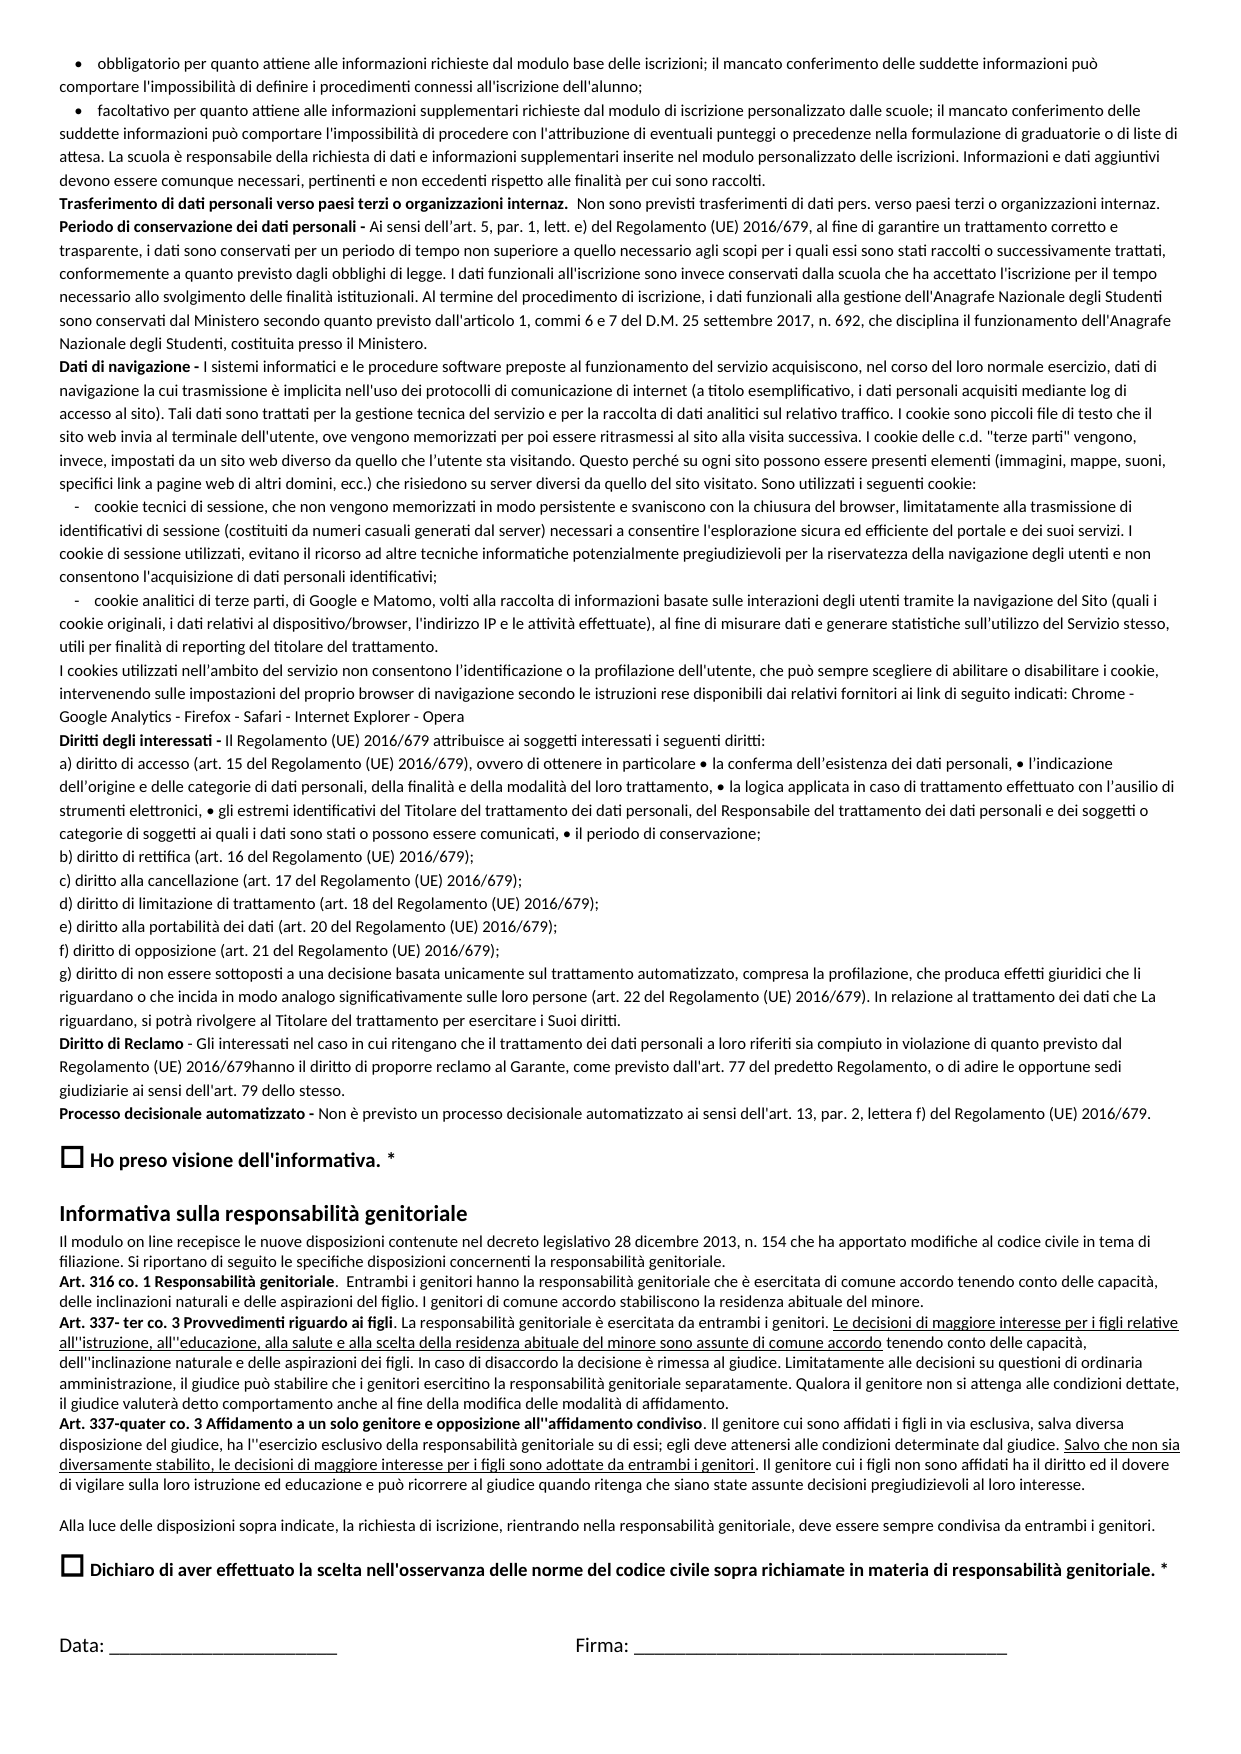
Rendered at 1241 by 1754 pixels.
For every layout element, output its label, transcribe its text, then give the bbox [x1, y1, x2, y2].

text Informativa sulla responsabilità genitoriale [59, 1199, 1181, 1227]
text  Dichiaro di aver effettuato la scelta nell'osservanza delle norme del codice civile sopra richiamate in materia di responsabilità genitoriale. * [59, 1556, 1181, 1582]
text Data: ______________________ Firma: ____________________________________ [59, 1632, 1181, 1658]
text • obbligatorio per quanto attiene alle informazioni richieste dal modulo base delle iscrizioni; il mancato conferimento delle suddette informazioni può comportare l'impossibilità di definire i procedimenti connessi all'iscrizione dell'alunno; • facoltativo per quanto attiene alle informazioni supplementari richieste dal modulo di iscrizione personalizzato dalle scuole; il mancato conferimento delle suddette informazioni può comportare l'impossibilità di procedere con l'attribuzione di eventuali punteggi o precedenze nella formulazione di graduatorie o di liste di attesa. La scuola è responsabile della richiesta di dati e informazioni supplementari inserite nel modulo personalizzato delle iscrizioni. Informazioni e dati aggiuntivi devono essere comunque necessari, pertinenti e non eccedenti rispetto alle finalità per cui sono raccolti. Trasferimento di dati personali verso paesi terzi o organizzazioni internaz. Non sono previsti trasferimenti di dati pers. verso paesi terzi o organizzazioni internaz. Periodo di conservazione dei dati personali - Ai sensi dell’art. 5, par. 1, lett. e) del Regolamento (UE) 2016/679, al fine di garantire un trattamento corretto e trasparente, i dati sono conservati per un periodo di tempo non superiore a quello necessario agli scopi per i quali essi sono stati raccolti o successivamente trattati, conformemente a quanto previsto dagli obblighi di legge. I dati funzionali all'iscrizione sono invece conservati dalla scuola che ha accettato l'iscrizione per il tempo necessario allo svolgimento delle finalità istituzionali. Al termine del procedimento di iscrizione, i dati funzionali alla gestione dell'Anagrafe Nazionale degli Studenti sono conservati dal Ministero secondo quanto previsto dall'articolo 1, commi 6 e 7 del D.M. 25 settembre 2017, n. 692, che disciplina il funzionamento dell'Anagrafe Nazionale degli Studenti, costituita presso il Ministero. Dati di navigazione - I sistemi informatici e le procedure software preposte al funzionamento del servizio acquisiscono, nel corso del loro normale esercizio, dati di navigazione la cui trasmissione è implicita nell'uso dei protocolli di comunicazione di internet (a titolo esemplificativo, i dati personali acquisiti mediante log di accesso al sito). Tali dati sono trattati per la gestione tecnica del servizio e per la raccolta di dati analitici sul relativo traffico. I cookie sono piccoli file di testo che il sito web invia al terminale dell'utente, ove vengono memorizzati per poi essere ritrasmessi al sito alla visita successiva. I cookie delle c.d. "terze parti" vengono, invece, impostati da un sito web diverso da quello che l’utente sta visitando. Questo perché su ogni sito possono essere presenti elementi (immagini, mappe, suoni, specifici link a pagine web di altri domini, ecc.) che risiedono su server diversi da quello del sito visitato. Sono utilizzati i seguenti cookie: - cookie tecnici di sessione, che non vengono memorizzati in modo persistente e svaniscono con la chiusura del browser, limitatamente alla trasmissione di identificativi di sessione (costituiti da numeri casuali generati dal server) necessari a consentire l'esplorazione sicura ed efficiente del portale e dei suoi servizi. I cookie di sessione utilizzati, evitano il ricorso ad altre tecniche informatiche potenzialmente pregiudizievoli per la riservatezza della navigazione degli utenti e non consentono l'acquisizione di dati personali identificativi; - cookie analitici di terze parti, di Google e Matomo, volti alla raccolta di informazioni basate sulle interazioni degli utenti tramite la navigazione del Sito (quali i cookie originali, i dati relativi al dispositivo/browser, l'indirizzo IP e le attività effettuate), al fine di misurare dati e generare statistiche sull’utilizzo del Servizio stesso, utili per finalità di reporting del titolare del trattamento. I cookies utilizzati nell’ambito del servizio non consentono l’identificazione o la profilazione dell'utente, che può sempre scegliere di abilitare o disabilitare i cookie, intervenendo sulle impostazioni del proprio browser di navigazione secondo le istruzioni rese disponibili dai relativi fornitori ai link di seguito indicati: Chrome - Google Analytics - Firefox - Safari - Internet Explorer - Opera Diritti degli interessati - Il Regolamento (UE) 2016/679 attribuisce ai soggetti interessati i seguenti diritti: a) diritto di accesso (art. 15 del Regolamento (UE) 2016/679), ovvero di ottenere in particolare • la conferma dell’esistenza dei dati personali, • l’indicazione dell’origine e delle categorie di dati personali, della finalità e della modalità del loro trattamento, • la logica applicata in caso di trattamento effettuato con l’ausilio di strumenti elettronici, • gli estremi identificativi del Titolare del trattamento dei dati personali, del Responsabile del trattamento dei dati personali e dei soggetti o categorie di soggetti ai quali i dati sono stati o possono essere comunicati, • il periodo di conservazione; b) diritto di rettifica (art. 16 del Regolamento (UE) 2016/679); c) diritto alla cancellazione (art. 17 del Regolamento (UE) 2016/679); d) diritto di limitazione di trattamento (art. 18 del Regolamento (UE) 2016/679); e) diritto alla portabilità dei dati (art. 20 del Regolamento (UE) 2016/679); f) diritto di opposizione (art. 21 del Regolamento (UE) 2016/679); g) diritto di non essere sottoposti a una decisione basata unicamente sul trattamento automatizzato, compresa la profilazione, che produca effetti giuridici che li riguardano o che incida in modo analogo significativamente sulle loro persone (art. 22 del Regolamento (UE) 2016/679). In relazione al trattamento dei dati che La riguardano, si potrà rivolgere al Titolare del trattamento per esercitare i Suoi diritti. Diritto di Reclamo - Gli interessati nel caso in cui ritengano che il trattamento dei dati personali a loro riferiti sia compiuto in violazione di quanto previsto dal Regolamento (UE) 2016/679hanno il diritto di proporre reclamo al Garante, come previsto dall'art. 77 del predetto Regolamento, o di adire le opportune sedi giudiziarie ai sensi dell'art. 79 dello stesso. Processo decisionale automatizzato - Non è previsto un processo decisionale automatizzato ai sensi dell'art. 13, par. 2, lettera f) del Regolamento (UE) 2016/679. [59, 53, 1181, 1123]
text  Ho preso visione dell'informativa. * [59, 1147, 1181, 1174]
text Il modulo on line recepisce le nuove disposizioni contenute nel decreto legislativo 28 dicembre 2013, n. 154 che ha apportato modifiche al codice civile in tema di filiazione. Si riportano di seguito le specifiche disposizioni concernenti la responsabilità genitoriale. Art. 316 co. 1 Responsabilità genitoriale. Entrambi i genitori hanno la responsabilità genitoriale che è esercitata di comune accordo tenendo conto delle capacità, delle inclinazioni naturali e delle aspirazioni del figlio. I genitori di comune accordo stabiliscono la residenza abituale del minore. Art. 337- ter co. 3 Provvedimenti riguardo ai figli. La responsabilità genitoriale è esercitata da entrambi i genitori. Le decisioni di maggiore interesse per i figli relative all''istruzione, all''educazione, alla salute e alla scelta della residenza abituale del minore sono assunte di comune accordo tenendo conto delle capacità, dell''inclinazione naturale e delle aspirazioni dei figli. In caso di disaccordo la decisione è rimessa al giudice. Limitatamente alle decisioni su questioni di ordinaria amministrazione, il giudice può stabilire che i genitori esercitino la responsabilità genitoriale separatamente. Qualora il genitore non si attenga alle condizioni dettate, il giudice valuterà detto comportamento anche al fine della modifica delle modalità di affidamento. Art. 337-quater co. 3 Affidamento a un solo genitore e opposizione all''affidamento condiviso. Il genitore cui sono affidati i figli in via esclusiva, salva diversa disposizione del giudice, ha l''esercizio esclusivo della responsabilità genitoriale su di essi; egli deve attenersi alle condizioni determinate dal giudice. Salvo che non sia diversamente stabilito, le decisioni di maggiore interesse per i figli sono adottate da entrambi i genitori. Il genitore cui i figli non sono affidati ha il diritto ed il dovere di vigilare sulla loro istruzione ed educazione e può ricorrere al giudice quando ritenga che siano state assunte decisioni pregiudizievoli al loro interesse. Alla luce delle disposizioni sopra indicate, la richiesta di iscrizione, rientrando nella responsabilità genitoriale, deve essere sempre condivisa da entrambi i genitori. [59, 1231, 1181, 1536]
